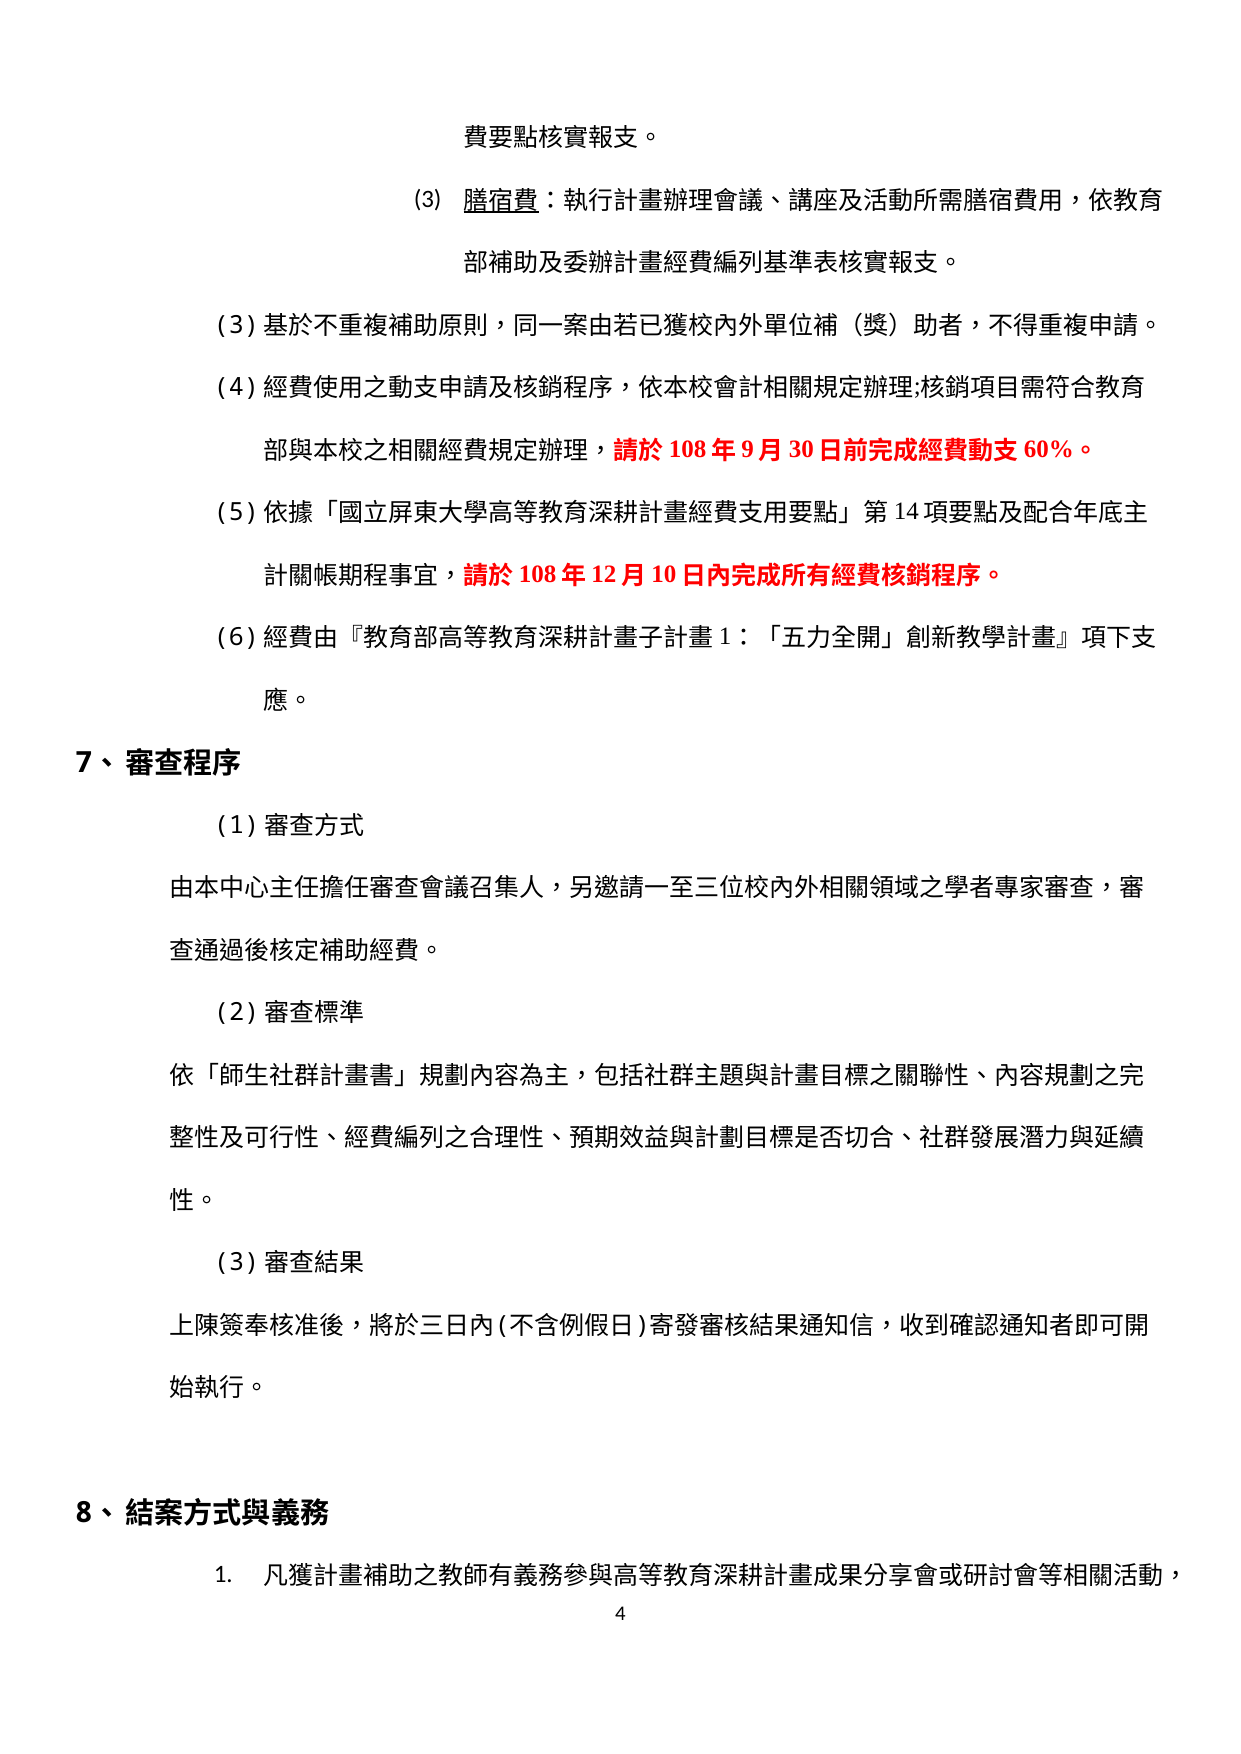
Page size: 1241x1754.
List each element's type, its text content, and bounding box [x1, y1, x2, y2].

list 審查標準 [214, 969, 1165, 1032]
list 審查方式 [214, 782, 1165, 844]
list 凡獲計畫補助之教師有義務參與高等教育深耕計畫成果分享會或研討會等相關活動，並於計畫活動辦理結束後提交成果報告書及成果海報。 [213, 1532, 1165, 1594]
list 經費由『教育部高等教育深耕計畫子計畫1：「五力全開」創新教學計畫』項下支應。 [213, 594, 1165, 719]
list 費要點核實報支。 [413, 94, 1165, 157]
text 依「師生社群計畫書」規劃內容為主，包括社群主題與計畫目標之關聯性、內容規劃之完整性及可行性、經費編列之合理性、預期效益與計劃目標是否切合、社群發展潛力與延續性。 [169, 1032, 1165, 1219]
list 結案方式與義務 [75, 1469, 1165, 1532]
list 基於不重複補助原則，同一案由若已獲校內外單位補（獎）助者，不得重複申請。 [213, 282, 1165, 344]
text 由本中心主任擔任審查會議召集人，另邀請一至三位校內外相關領域之學者專家審查，審查通過後核定補助經費。 [169, 844, 1165, 969]
list 經費使用之動支申請及核銷程序，依本校會計相關規定辦理;核銷項目需符合教育部與本校之相關經費規定辦理，請於108年9月30日前完成經費動支60%。 [213, 344, 1165, 469]
list 審查結果 [214, 1219, 1165, 1282]
list 審查程序 [75, 719, 1165, 782]
list 依據「國立屏東大學高等教育深耕計畫經費支用要點」第14項要點及配合年底主計關帳期程事宜，請於108年12月10日內完成所有經費核銷程序。 [213, 469, 1165, 594]
list 膳宿費：執行計畫辦理會議、講座及活動所需膳宿費用，依教育部補助及委辦計畫經費編列基準表核實報支。 [413, 157, 1165, 282]
text 上陳簽奉核准後，將於三日內(不含例假日)寄發審核結果通知信，收到確認通知者即可開始執行。 [169, 1282, 1165, 1407]
